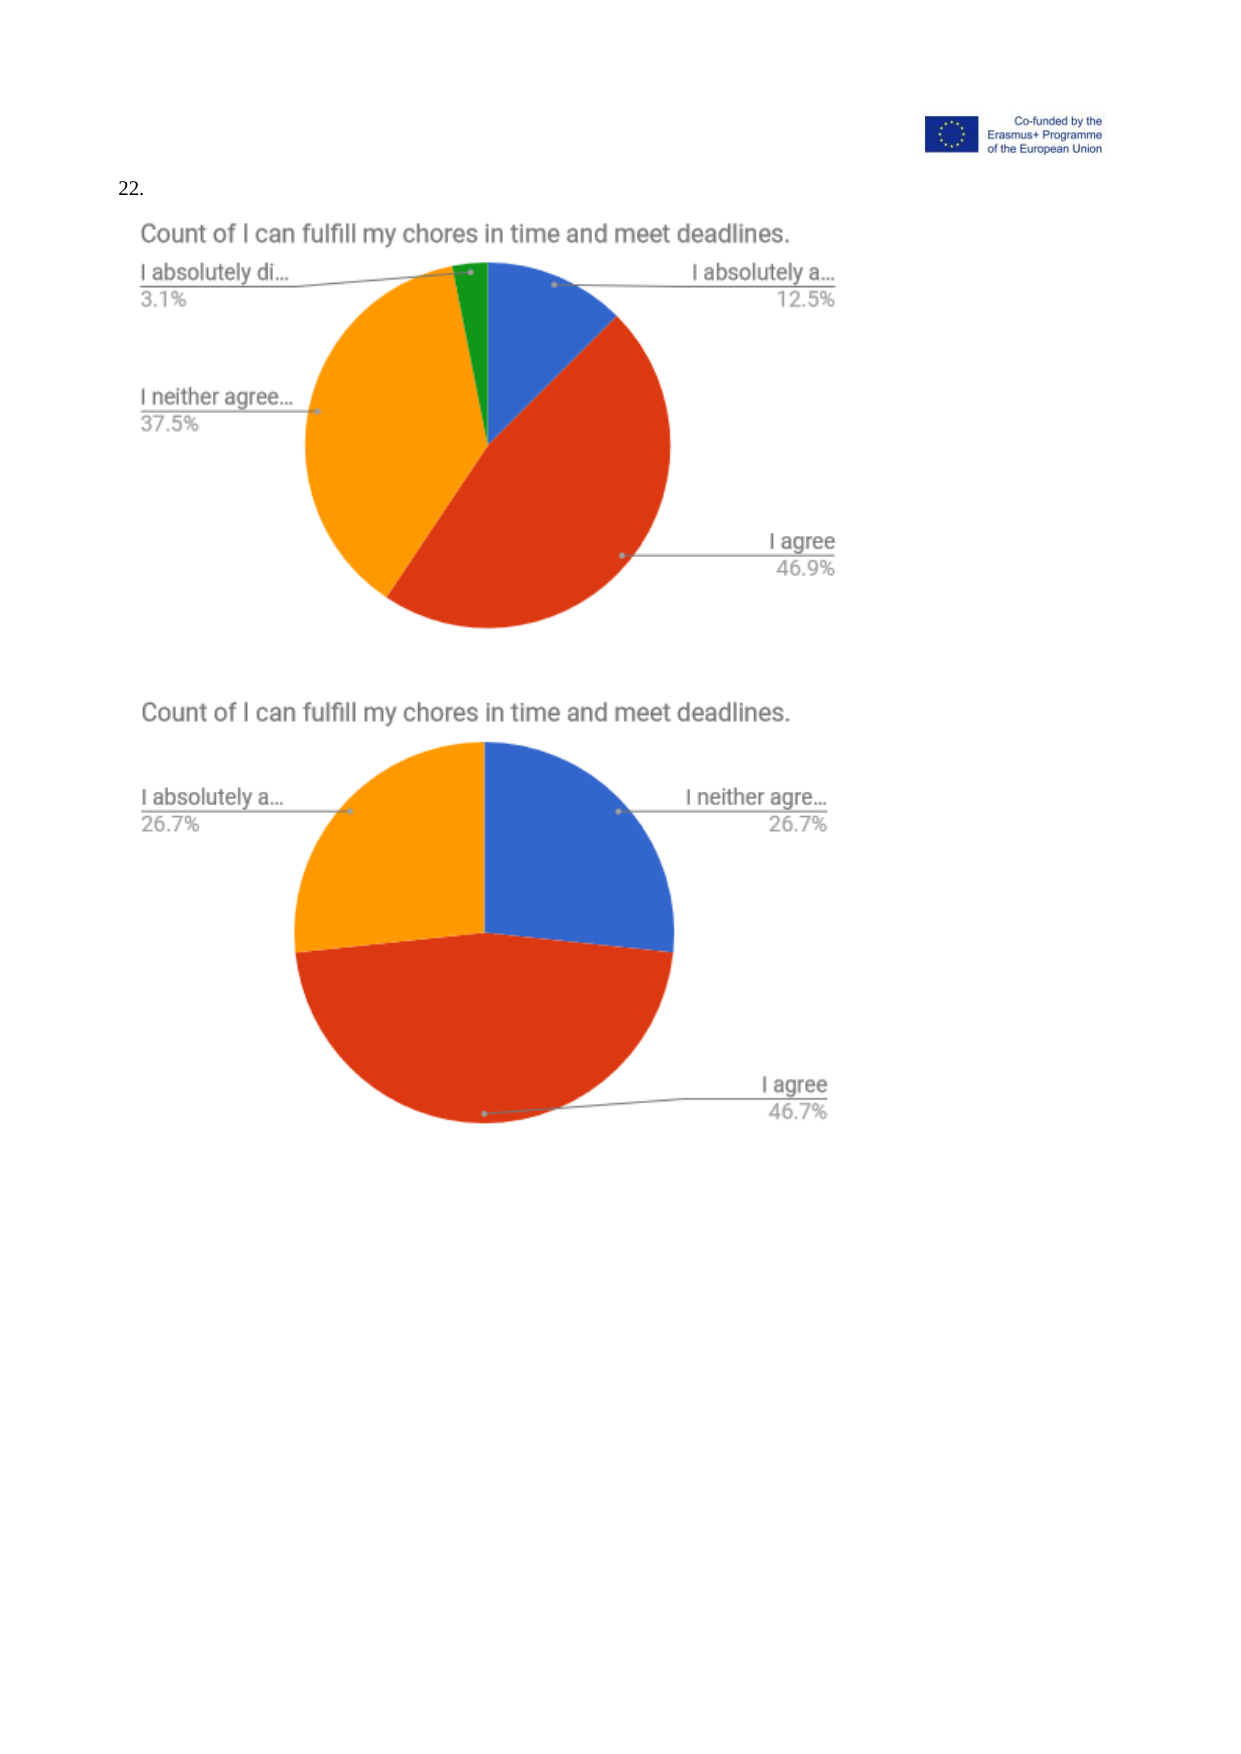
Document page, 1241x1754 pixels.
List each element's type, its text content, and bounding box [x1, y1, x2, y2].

picture [914, 106, 1111, 163]
picture [118, 200, 858, 651]
picture [118, 679, 851, 1147]
text 22. [118, 176, 1122, 200]
